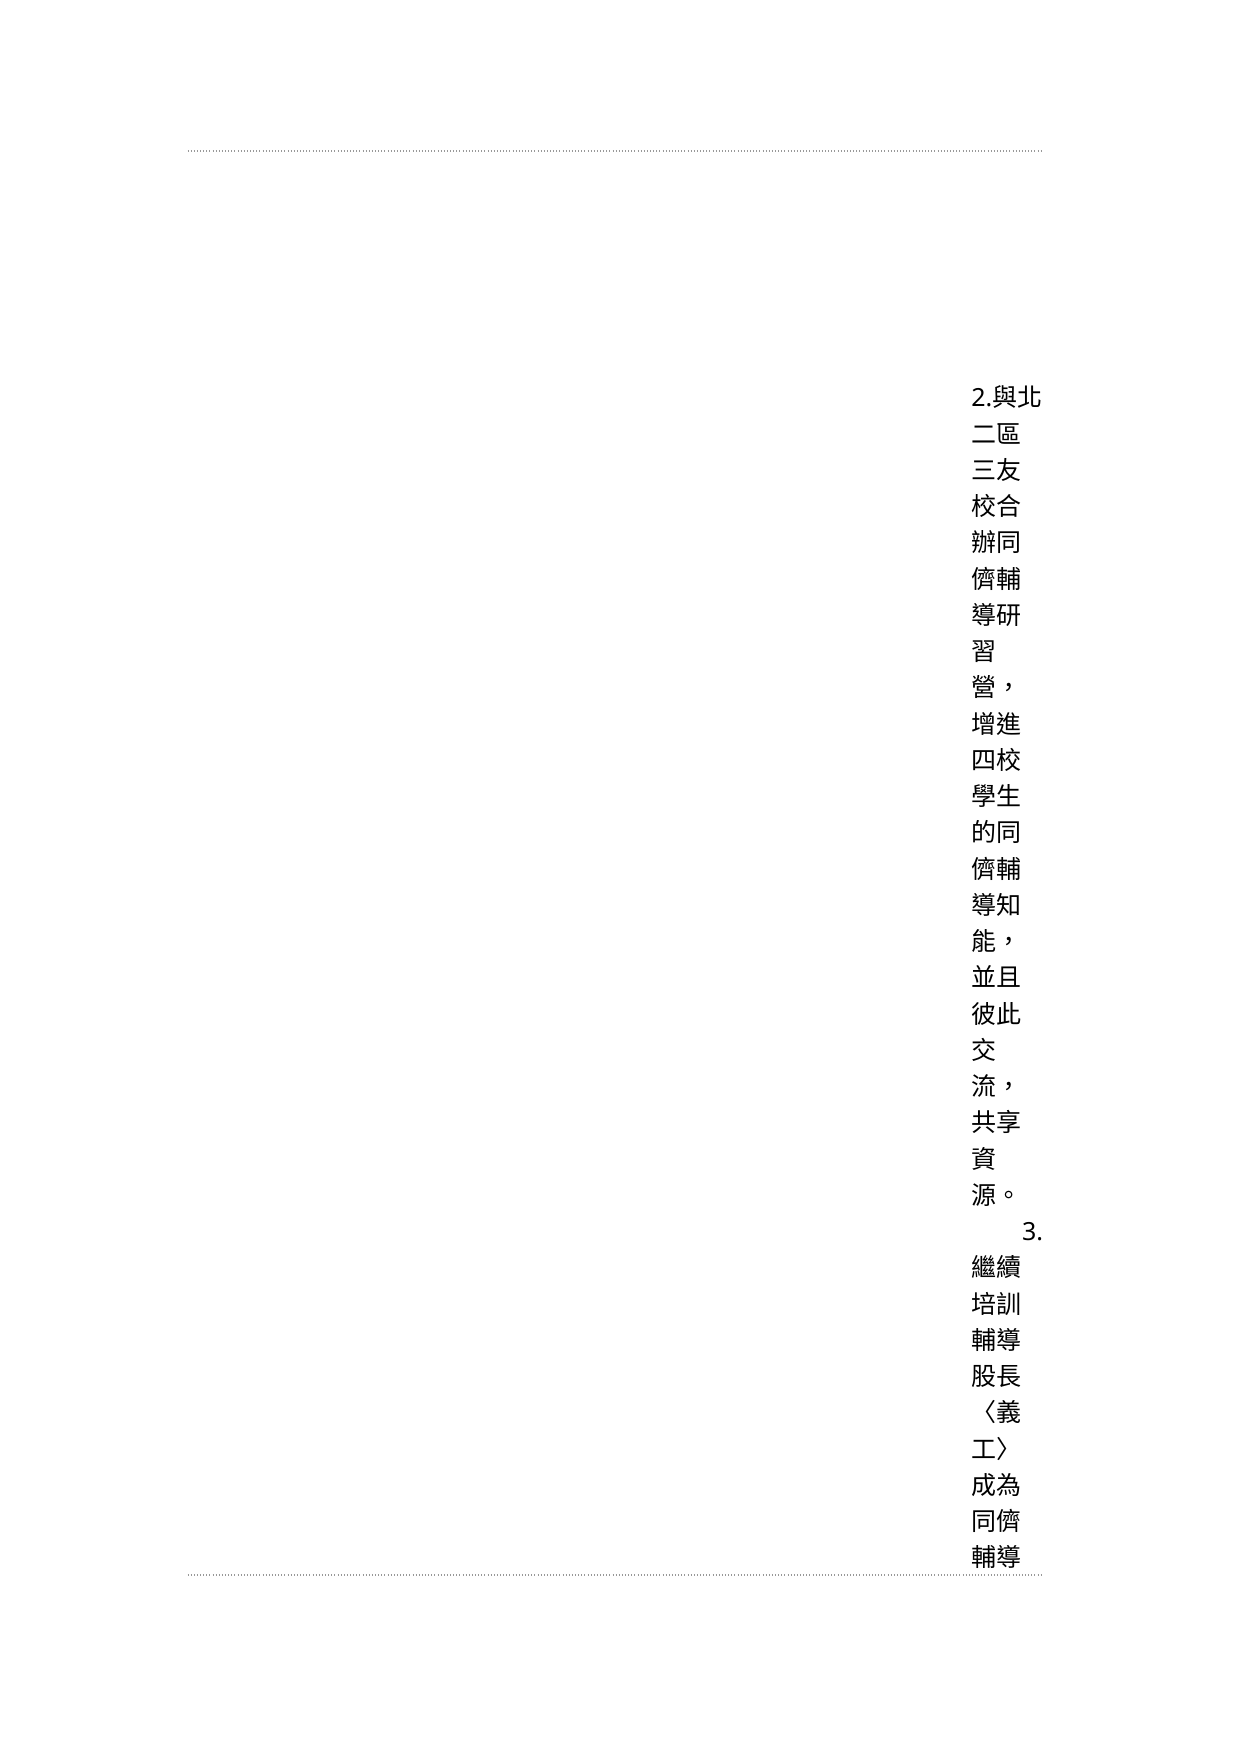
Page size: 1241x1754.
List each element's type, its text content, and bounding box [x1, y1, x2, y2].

table_cell [326, 150, 382, 1574]
table_cell [188, 150, 208, 1574]
table_cell [209, 150, 248, 1574]
table_cell [697, 150, 786, 1574]
table_cell [1049, 150, 1053, 1574]
table_cell [382, 150, 697, 1574]
table_cell [786, 150, 971, 1574]
table_cell [248, 150, 326, 1574]
table_cell 2.與北二區三友校合辦同儕輔導研習營，增進四校學生的同儕輔導知能，並且彼此交流，共享資源。 3.繼續培訓輔導股長〈義工〉成為同儕輔導 [971, 150, 1044, 1574]
